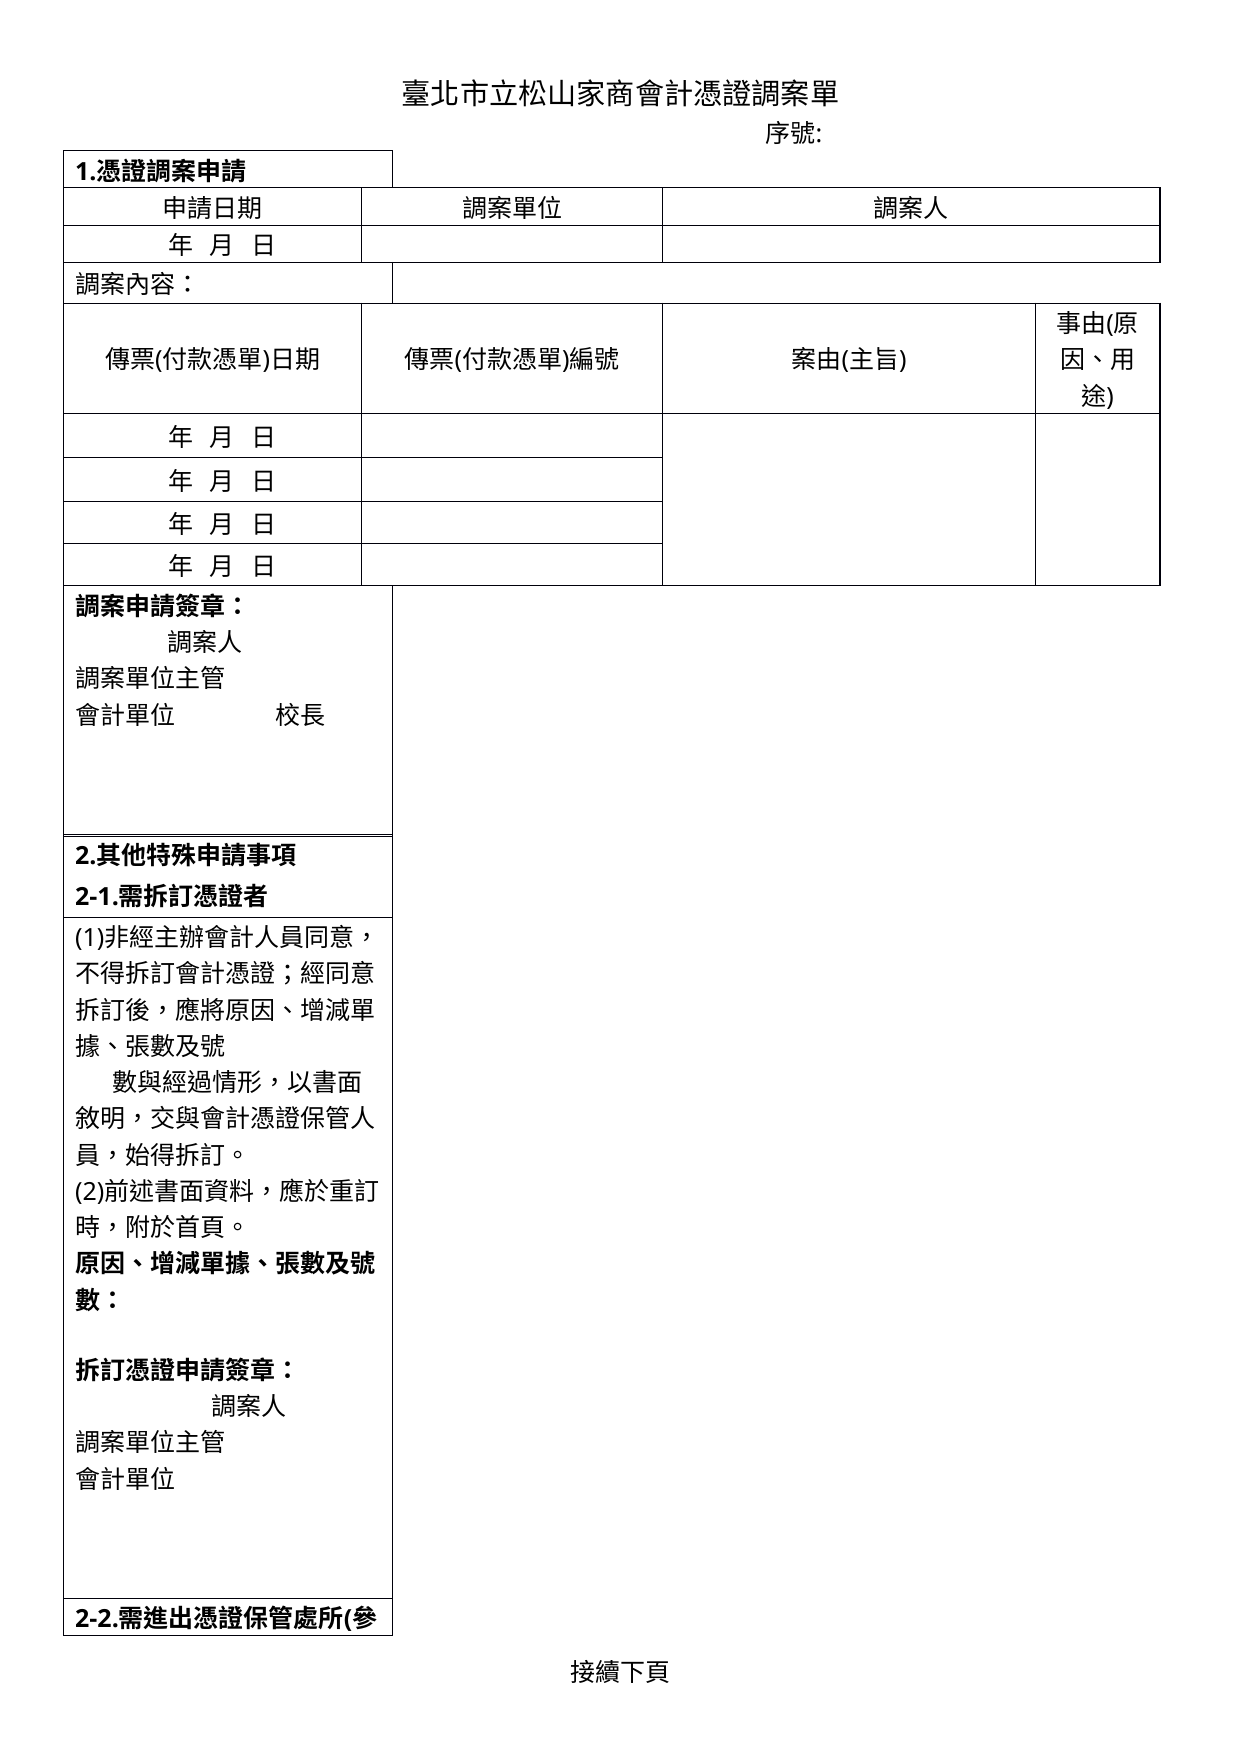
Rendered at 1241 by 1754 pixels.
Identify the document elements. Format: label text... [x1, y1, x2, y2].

table_cell 年 月 日 [64, 414, 361, 457]
table_cell 調案申請簽章： 調案人 調案單位主管 會計單位 校長 [64, 586, 392, 833]
table_cell [663, 414, 1035, 585]
table_cell 案由(主旨) [663, 304, 1035, 412]
table_cell 傳票(付款憑單)日期 [64, 304, 361, 412]
table_cell [362, 544, 662, 585]
table_cell [663, 226, 1159, 262]
table_cell (1)非經主辦會計人員同意，不得拆訂會計憑證；經同意拆訂後，應將原因、增減單據、張數及號 數與經過情形，以書面敘明，交與會計憑證保管人員，始得拆訂。 (2)前述書面資料，應於重訂時，附於首頁。 原因、增減單據、張數及號數： 拆訂憑證申請簽章： 調案人 調案單位主管 會計單位 [64, 918, 392, 1598]
table_cell 年 月 日 [64, 458, 361, 501]
table_cell 年 月 日 [64, 226, 361, 262]
table_cell 2-2.需進出憑證保管處所(參 [64, 1599, 392, 1635]
table_cell 傳票(付款憑單)編號 [362, 304, 662, 412]
table_cell 2-1.需拆訂憑證者 [64, 872, 392, 917]
table_cell [362, 226, 662, 262]
table_cell 2.其他特殊申請事項 [64, 837, 392, 872]
table_cell 年 月 日 [64, 544, 361, 585]
table_cell 調案單位 [362, 188, 662, 224]
table_cell 申請日期 [64, 188, 361, 224]
table_cell 年 月 日 [64, 502, 361, 543]
table_header 1.憑證調案申請 [64, 151, 392, 187]
text 序號: [75, 113, 1165, 150]
table_cell [362, 502, 662, 543]
table_cell [1036, 414, 1159, 585]
table_cell 調案人 [663, 188, 1159, 224]
table_cell 調案內容： [64, 263, 392, 303]
table_cell [362, 414, 662, 457]
table_cell 事由(原因、用途) [1036, 304, 1159, 412]
table_cell [362, 458, 662, 501]
